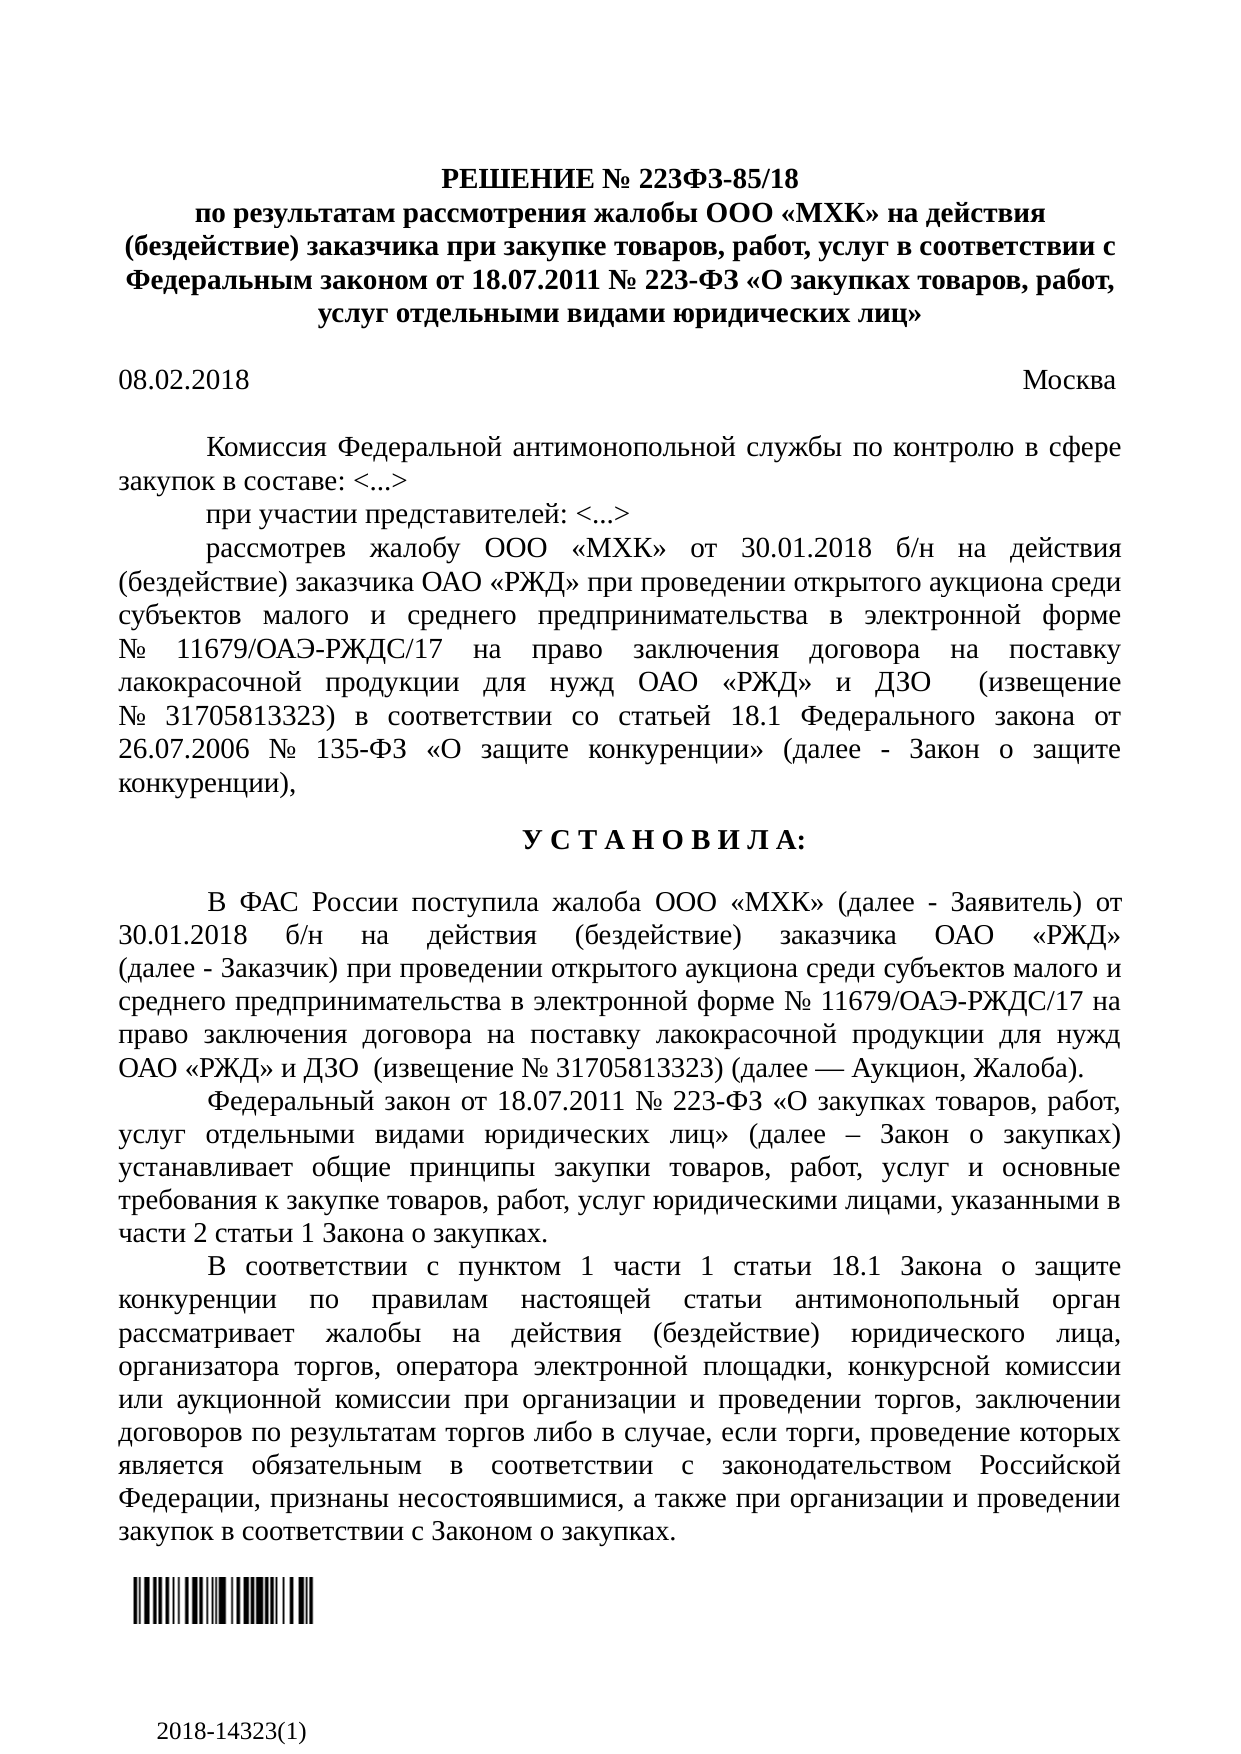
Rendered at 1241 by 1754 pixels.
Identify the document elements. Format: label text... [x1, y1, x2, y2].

text Федеральный закон от 18.07.2011 № 223-ФЗ «О закупках товаров, работ, услуг отдельными видами юридических лиц» (далее – Закон о закупках) устанавливает общие принципы закупки товаров, работ, услуг и основные требования к закупке товаров, работ, услуг юридическими лицами, указанными в части 2 статьи 1 Закона о закупках. [118, 1083, 1122, 1249]
picture [118, 1577, 331, 1624]
text 08.02.2018 Москва [118, 362, 1122, 396]
text РЕШЕНИЕ № 223ФЗ-85/18 [118, 161, 1122, 195]
text по результатам рассмотрения жалобы ООО «МХК» на действия (бездействие) заказчика при закупке товаров, работ, услуг в соответствии с Федеральным законом от 18.07.2011 № 223-ФЗ «О закупках товаров, работ, услуг отдельными видами юридических лиц» [118, 195, 1122, 329]
text рассмотрев жалобу ООО «МХК» от 30.01.2018 б/н на действия (бездействие) заказчика ОАО «РЖД» при проведении открытого аукциона среди субъектов малого и среднего предпринимательства в электронной форме № 11679/ОАЭ-РЖДС/17 на право заключения договора на поставку лакокрасочной продукции для нужд ОАО «РЖД» и ДЗО (извещение № 31705813323) в соответствии со статьей 18.1 Федерального закона от 26.07.2006 № 135-ФЗ «О защите конкуренции» (далее - Закон о защите конкуренции), [118, 530, 1122, 798]
text В ФАС России поступила жалоба ООО «МХК» (далее - Заявитель) от 30.01.2018 б/н на действия (бездействие) заказчика ОАО «РЖД» (далее - Заказчик) при проведении открытого аукциона среди субъектов малого и среднего предпринимательства в электронной форме № 11679/ОАЭ-РЖДС/17 на право заключения договора на поставку лакокрасочной продукции для нужд ОАО «РЖД» и ДЗО (извещение № 31705813323) (далее — Аукцион, Жалоба). [118, 884, 1122, 1083]
text У С Т А Н О В И Л А: [118, 823, 1122, 856]
text В соответствии с пунктом 1 части 1 статьи 18.1 Закона о защите конкуренции по правилам настоящей статьи антимонопольный орган рассматривает жалобы на действия (бездействие) юридического лица, организатора торгов, оператора электронной площадки, конкурсной комиссии или аукционной комиссии при организации и проведении торгов, заключении договоров по результатам торгов либо в случае, если торги, проведение которых является обязательным в соответствии с законодательством Российской Федерации, признаны несостоявшимися, а также при организации и проведении закупок в соответствии с Законом о закупках. [118, 1249, 1122, 1547]
text при участии представителей: <...> [118, 497, 1122, 530]
text Комиссия Федеральной антимонопольной службы по контролю в сфере закупок в составе: <...> [118, 429, 1122, 497]
